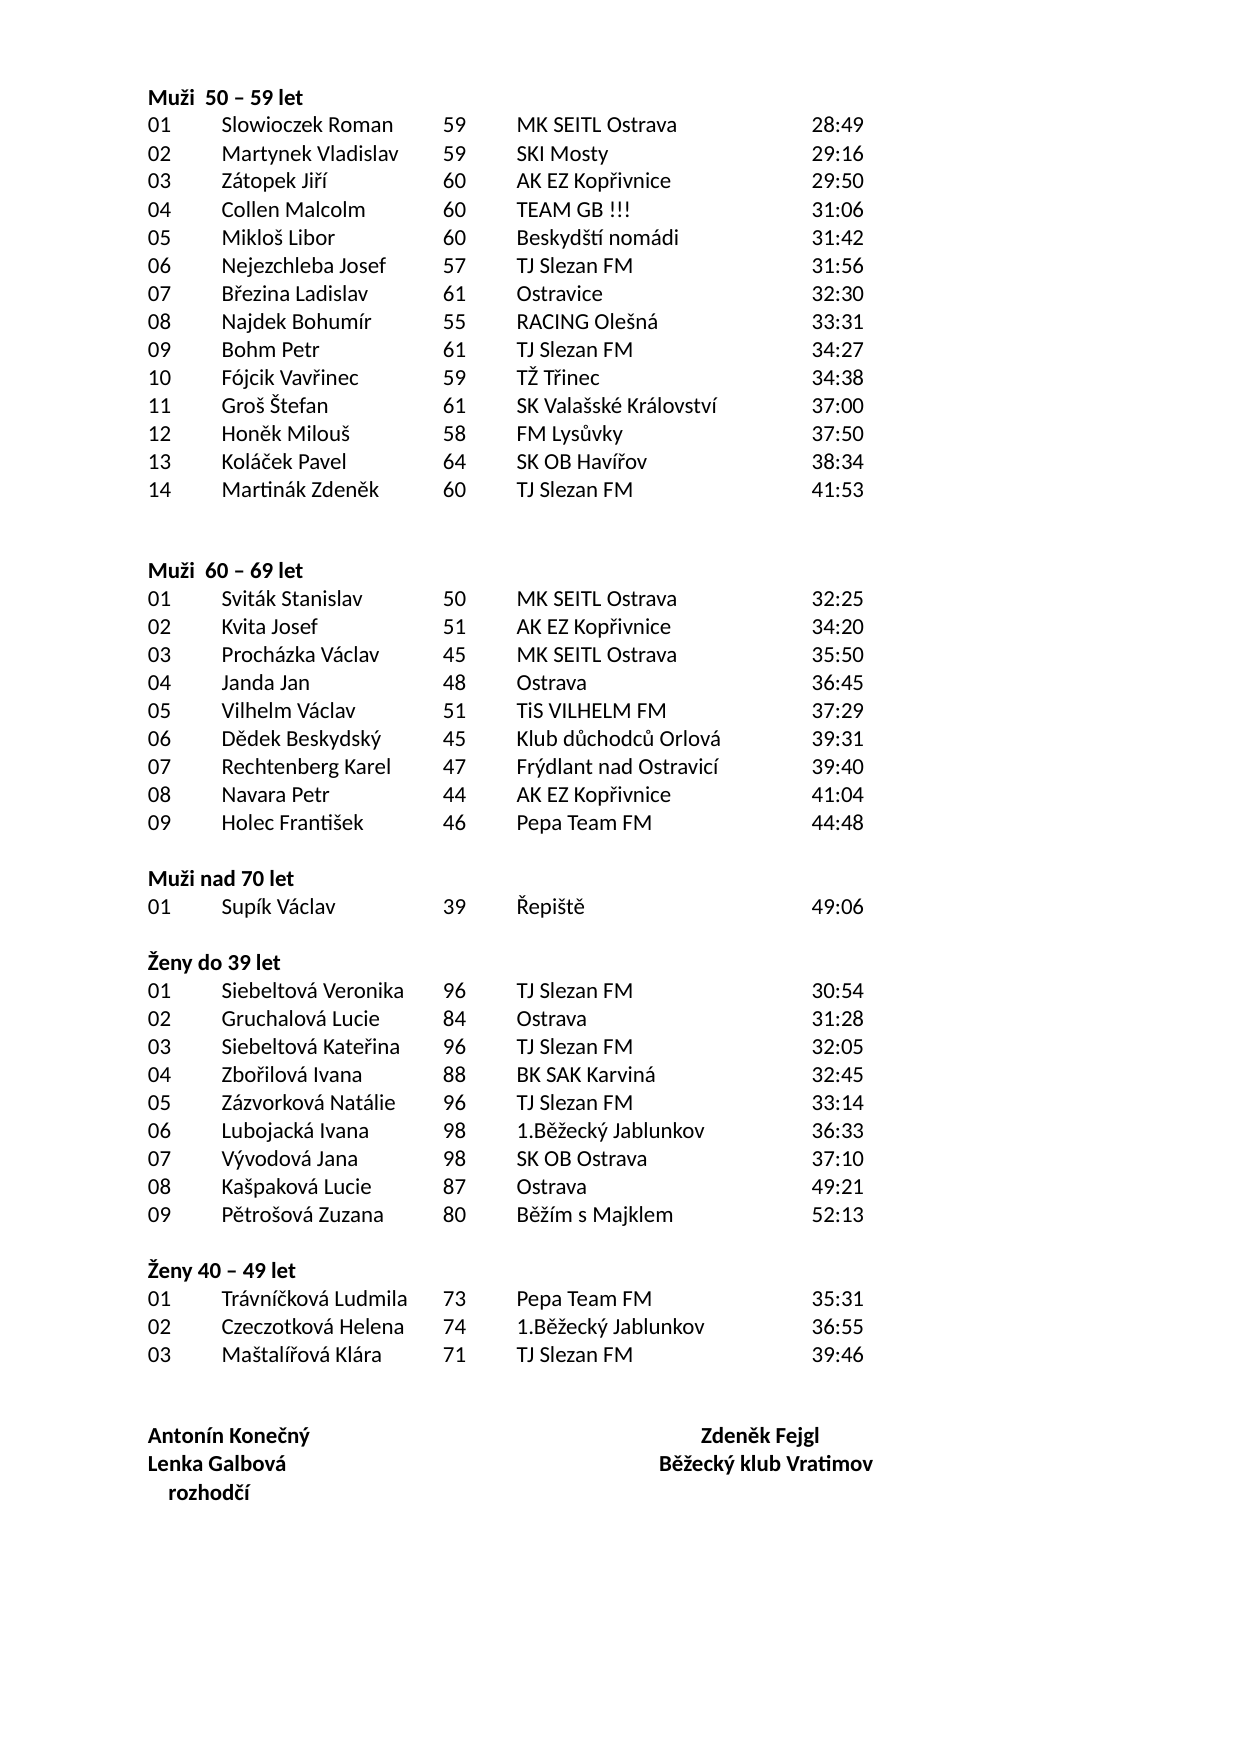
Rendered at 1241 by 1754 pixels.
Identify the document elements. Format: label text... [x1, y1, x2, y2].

text 06 Lubojacká Ivana 98 1.Běžecký Jablunkov 36:33 [148, 1116, 1092, 1144]
text 04 Janda Jan 48 Ostrava 36:45 [148, 668, 1092, 696]
text 01 Trávníčková Ludmila 73 Pepa Team FM 35:31 [148, 1284, 1092, 1312]
text 02 Czeczotková Helena 74 1.Běžecký Jablunkov 36:55 [148, 1312, 1092, 1341]
text 04 Collen Malcolm 60 TEAM GB !!! 31:06 [148, 195, 1092, 223]
text 02 Kvita Josef 51 AK EZ Kopřivnice 34:20 [148, 612, 1092, 640]
text 03 Maštalířová Klára 71 TJ Slezan FM 39:46 [148, 1341, 1092, 1368]
text 02 Gruchalová Lucie 84 Ostrava 31:28 [148, 1004, 1092, 1032]
text 06 Nejezchleba Josef 57 TJ Slezan FM 31:56 [148, 251, 1092, 279]
text 01 Supík Václav 39 Řepiště 49:06 [148, 892, 1092, 920]
text 03 Zátopek Jiří 60 AK EZ Kopřivnice 29:50 [148, 167, 1092, 195]
text 07 Březina Ladislav 61 Ostravice 32:30 [148, 279, 1092, 307]
text 03 Procházka Václav 45 MK SEITL Ostrava 35:50 [148, 640, 1092, 668]
text 06 Dědek Beskydský 45 Klub důchodců Orlová 39:31 [148, 724, 1092, 752]
text Ženy do 39 let [148, 948, 1092, 976]
text 08 Najdek Bohumír 55 RACING Olešná 33:31 [148, 307, 1092, 335]
text 10 Fójcik Vavřinec 59 TŽ Třinec 34:38 [148, 363, 1092, 391]
text Lenka Galbová Běžecký klub Vratimov [148, 1449, 1092, 1478]
text Muži nad 70 let [148, 864, 1092, 892]
text Muži 50 – 59 let [148, 83, 1092, 111]
text 01 Sviták Stanislav 50 MK SEITL Ostrava 32:25 [148, 584, 1092, 612]
text Antonín Konečný Zdeněk Fejgl [148, 1422, 1092, 1449]
text 08 Kašpaková Lucie 87 Ostrava 49:21 [148, 1172, 1092, 1200]
text 12 Honěk Milouš 58 FM Lysůvky 37:50 [148, 419, 1092, 447]
text rozhodčí [148, 1478, 1092, 1506]
text Ženy 40 – 49 let [148, 1256, 1092, 1284]
text 13 Koláček Pavel 64 SK OB Havířov 38:34 [148, 447, 1092, 475]
text 02 Martynek Vladislav 59 SKI Mosty 29:16 [148, 139, 1092, 167]
text Muži 60 – 69 let [148, 556, 1092, 584]
text 07 Vývodová Jana 98 SK OB Ostrava 37:10 [148, 1144, 1092, 1172]
text 05 Vilhelm Václav 51 TiS VILHELM FM 37:29 [148, 696, 1092, 724]
text 09 Holec František 46 Pepa Team FM 44:48 [148, 808, 1092, 836]
text 14 Martinák Zdeněk 60 TJ Slezan FM 41:53 [148, 475, 1092, 503]
text 08 Navara Petr 44 AK EZ Kopřivnice 41:04 [148, 780, 1092, 808]
text 01 Slowioczek Roman 59 MK SEITL Ostrava 28:49 [148, 111, 1092, 139]
text 03 Siebeltová Kateřina 96 TJ Slezan FM 32:05 [148, 1032, 1092, 1060]
text 11 Groš Štefan 61 SK Valašské Království 37:00 [148, 391, 1092, 419]
text 05 Mikloš Libor 60 Beskydští nomádi 31:42 [148, 223, 1092, 251]
text 04 Zbořilová Ivana 88 BK SAK Karviná 32:45 [148, 1060, 1092, 1088]
text 05 Zázvorková Natálie 96 TJ Slezan FM 33:14 [148, 1088, 1092, 1116]
text 01 Siebeltová Veronika 96 TJ Slezan FM 30:54 [148, 976, 1092, 1004]
text 09 Pětrošová Zuzana 80 Běžím s Majklem 52:13 [148, 1200, 1092, 1228]
text 09 Bohm Petr 61 TJ Slezan FM 34:27 [148, 335, 1092, 363]
text 07 Rechtenberg Karel 47 Frýdlant nad Ostravicí 39:40 [148, 752, 1092, 780]
